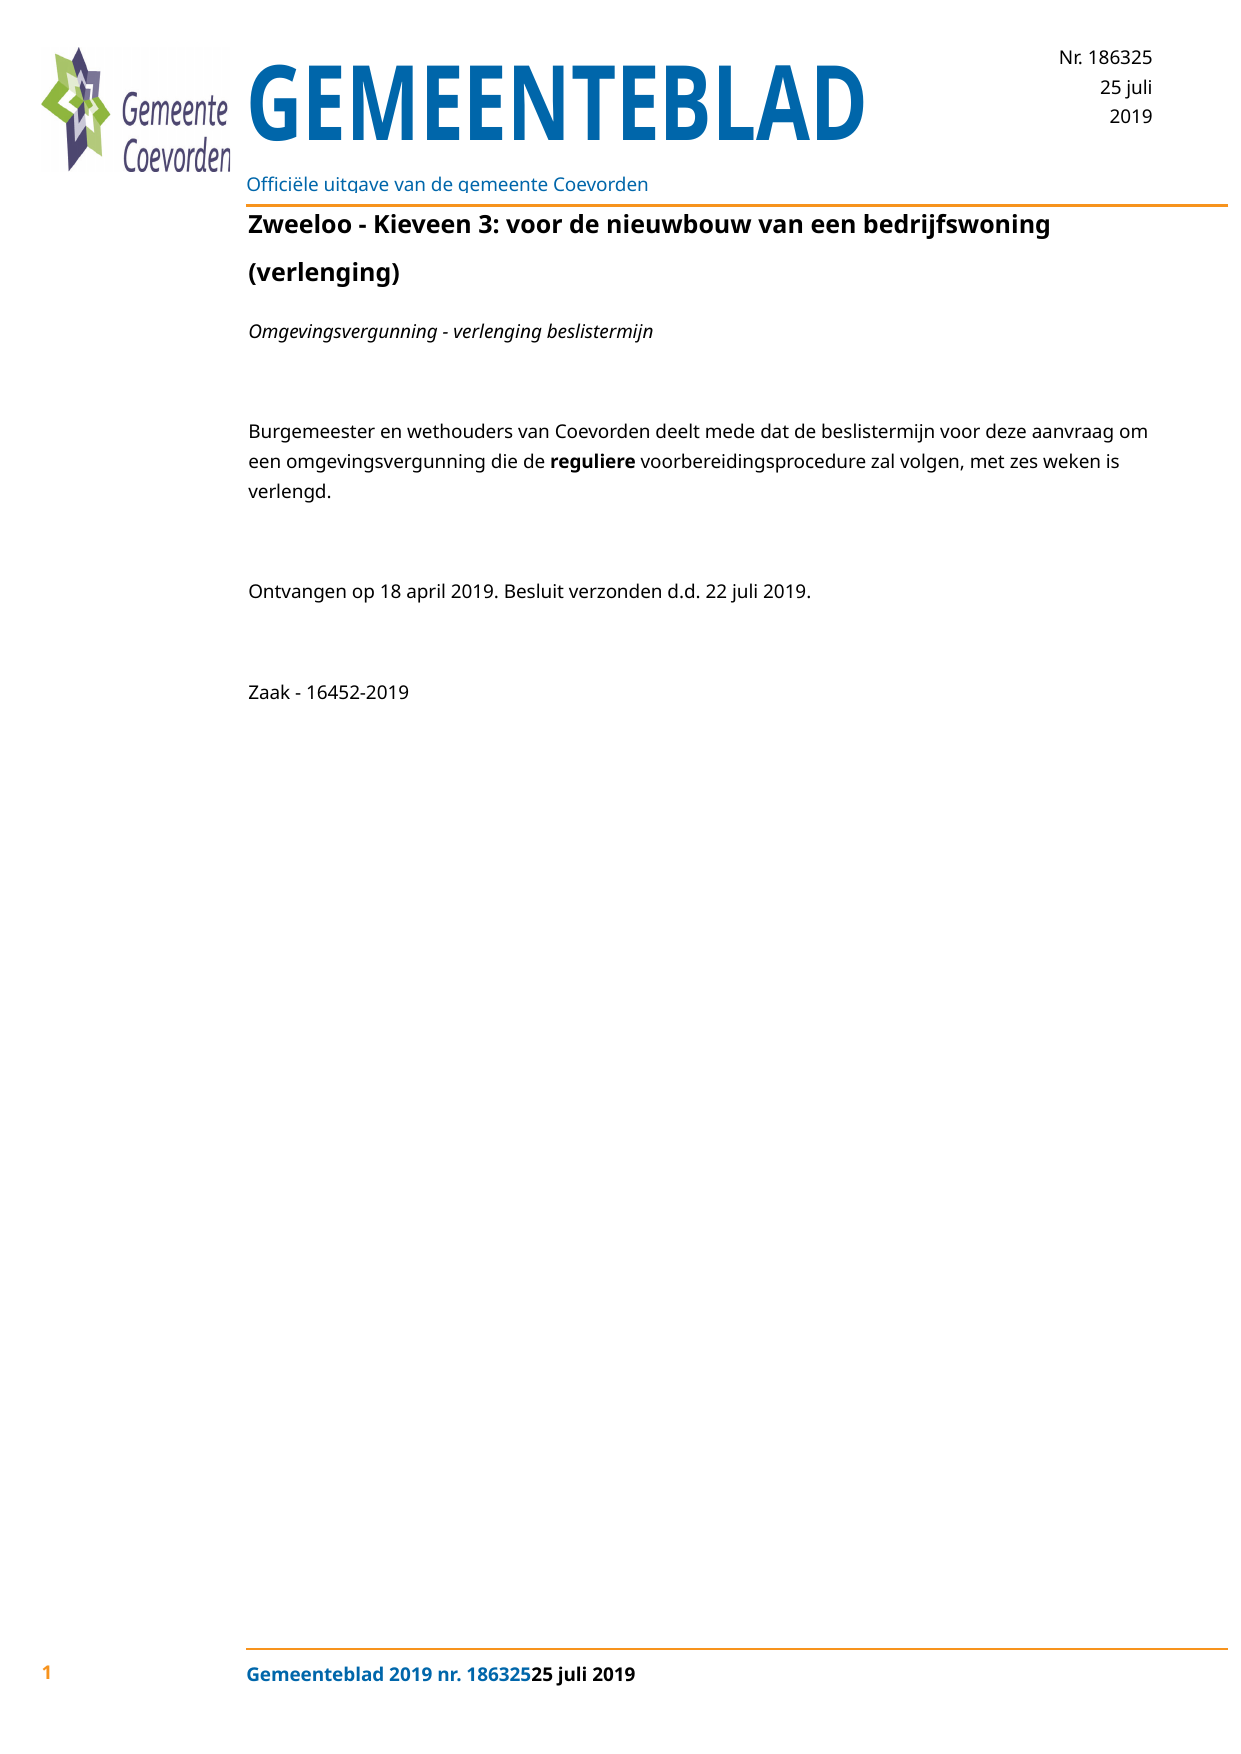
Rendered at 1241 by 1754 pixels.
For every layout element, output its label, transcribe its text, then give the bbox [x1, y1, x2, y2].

text Zaak - 16452-2019 [248, 679, 1152, 705]
text Zweeloo - Kieveen 3: voor de nieuwbouw van een bedrijfswoning (verlenging) [248, 207, 1152, 288]
picture [41, 47, 231, 172]
text Ontvangen op 18 april 2019. Besluit verzonden d.d. 22 juli 2019. [248, 579, 1152, 604]
text Burgemeester en wethouders van Coevorden deelt mede dat de beslistermijn voor deze aanvraag om een omgevingsvergunning die de reguliere voorbereidingsprocedure zal volgen, met zes weken is verlengd. [248, 419, 1152, 504]
text Omgevingsvergunning - verlenging beslistermijn [248, 318, 1152, 344]
